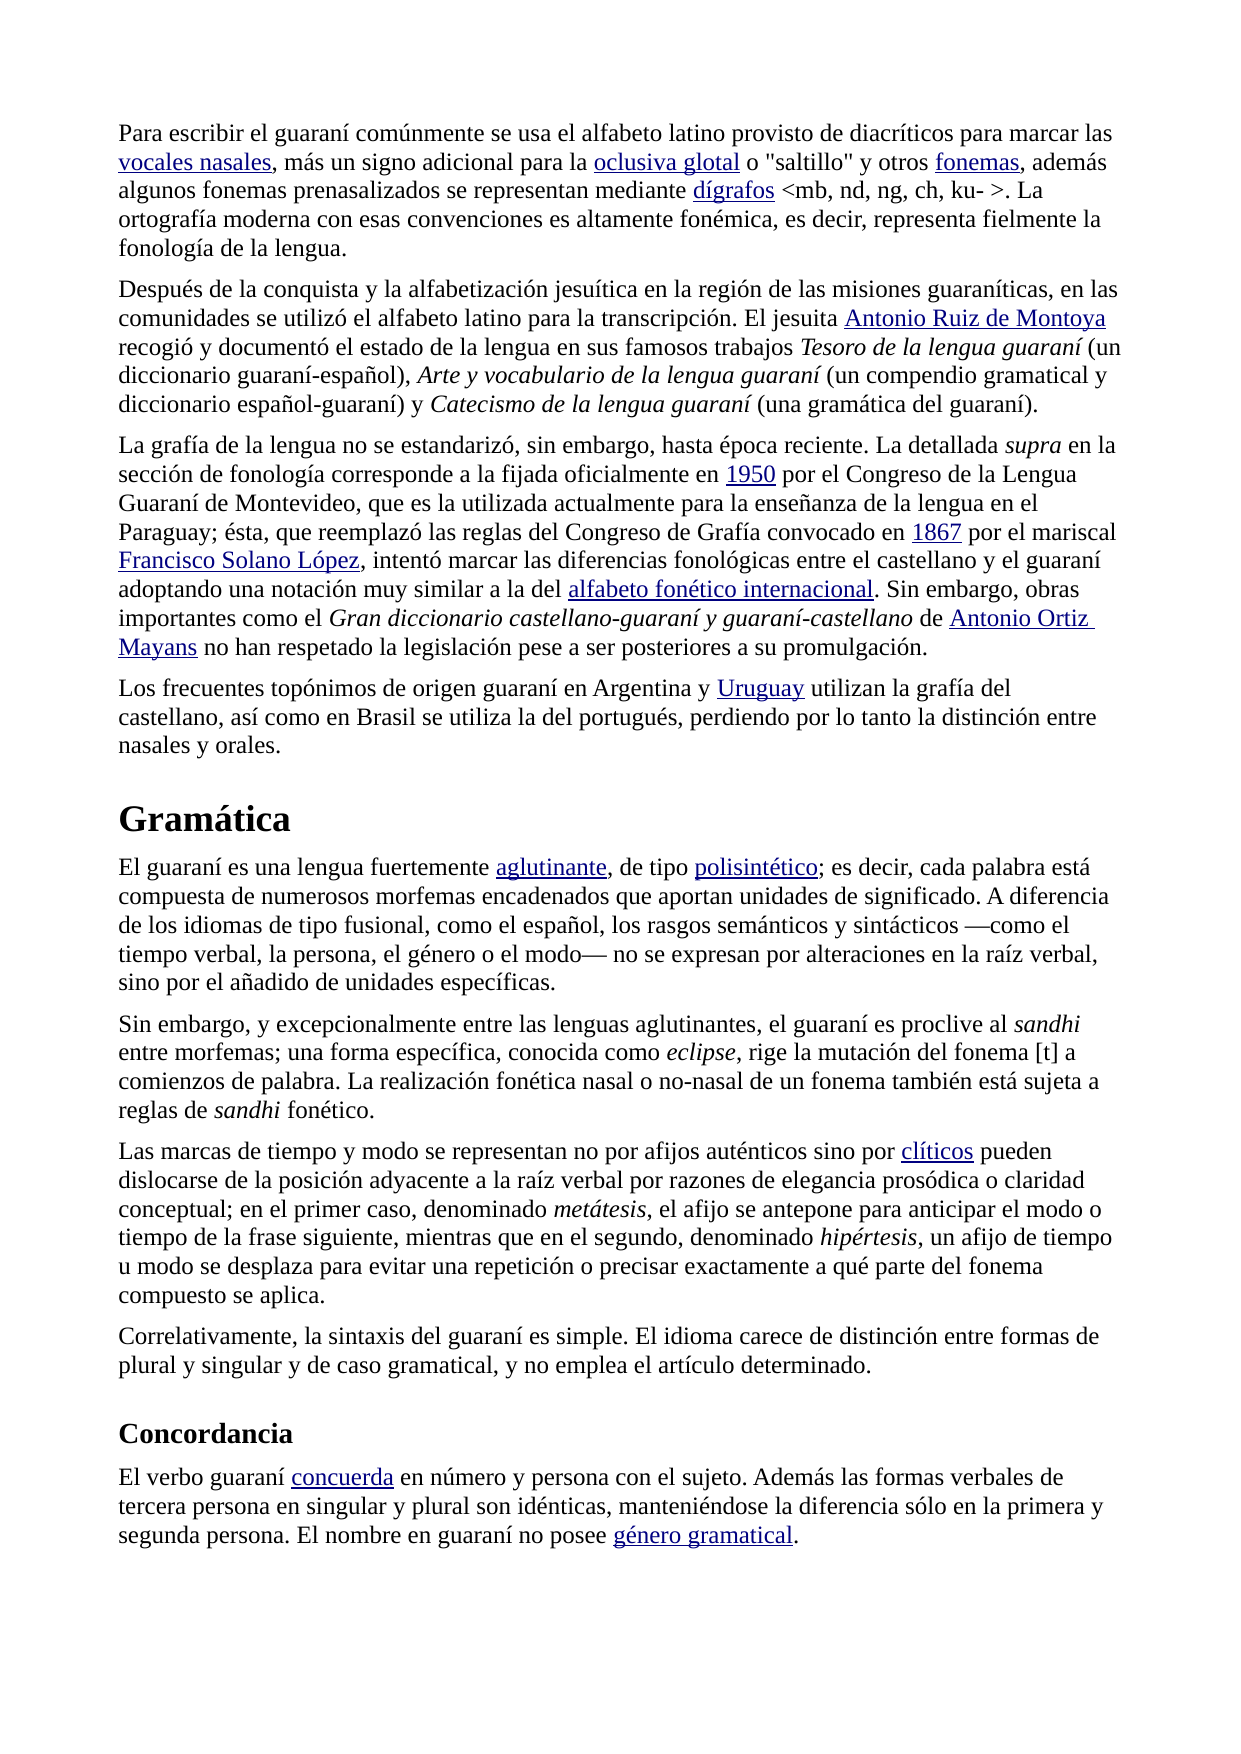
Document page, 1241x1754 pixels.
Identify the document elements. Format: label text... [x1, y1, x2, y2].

text Los frecuentes topónimos de origen guaraní en Argentina y Uruguay utilizan la grafía del castellano, así como en Brasil se utiliza la del portugués, perdiendo por lo tanto la distinción entre nasales y orales. [118, 673, 1122, 759]
text La grafía de la lengua no se estandarizó, sin embargo, hasta época reciente. La detallada supra en la sección de fonología corresponde a la fijada oficialmente en 1950 por el Congreso de la Lengua Guaraní de Montevideo, que es la utilizada actualmente para la enseñanza de la lengua en el Paraguay; ésta, que reemplazó las reglas del Congreso de Grafía convocado en 1867 por el mariscal Francisco Solano López, intentó marcar las diferencias fonológicas entre el castellano y el guaraní adoptando una notación muy similar a la del alfabeto fonético internacional. Sin embargo, obras importantes como el Gran diccionario castellano-guaraní y guaraní-castellano de Antonio Ortiz Mayans no han respetado la legislación pese a ser posteriores a su promulgación. [118, 431, 1122, 661]
text Las marcas de tiempo y modo se representan no por afijos auténticos sino por clíticos pueden dislocarse de la posición adyacente a la raíz verbal por razones de elegancia prosódica o claridad conceptual; en el primer caso, denominado metátesis, el afijo se antepone para anticipar el modo o tiempo de la frase siguiente, mientras que en el segundo, denominado hipértesis, un afijo de tiempo u modo se desplaza para evitar una repetición o precisar exactamente a qué parte del fonema compuesto se aplica. [118, 1136, 1122, 1309]
text Para escribir el guaraní comúnmente se usa el alfabeto latino provisto de diacríticos para marcar las vocales nasales, más un signo adicional para la oclusiva glotal o "saltillo" y otros fonemas, además algunos fonemas prenasalizados se representan mediante dígrafos <mb, nd, ng, ch, ku- >. La ortografía moderna con esas convenciones es altamente fonémica, es decir, representa fielmente la fonología de la lengua. [118, 118, 1122, 262]
text Correlativamente, la sintaxis del guaraní es simple. El idioma carece de distinción entre formas de plural y singular y de caso gramatical, y no emplea el artículo determinado. [118, 1321, 1122, 1379]
text Sin embargo, y excepcionalmente entre las lenguas aglutinantes, el guaraní es proclive al sandhi entre morfemas; una forma específica, conocida como eclipse, rige la mutación del fonema [t] a comienzos de palabra. La realización fonética nasal o no-nasal de un fonema también está sujeta a reglas de sandhi fonético. [118, 1009, 1122, 1124]
text El verbo guaraní concuerda en número y persona con el sujeto. Además las formas verbales de tercera persona en singular y plural son idénticas, manteniéndose la diferencia sólo en la primera y segunda persona. El nombre en guaraní no posee género gramatical. [118, 1462, 1122, 1548]
text El guaraní es una lengua fuertemente aglutinante, de tipo polisintético; es decir, cada palabra está compuesta de numerosos morfemas encadenados que aportan unidades de significado. A diferencia de los idiomas de tipo fusional, como el español, los rasgos semánticos y sintácticos —como el tiempo verbal, la persona, el género o el modo— no se expresan por alteraciones en la raíz verbal, sino por el añadido de unidades específicas. [118, 852, 1122, 996]
subtitle Gramática [118, 797, 1122, 840]
subtitle Concordancia [118, 1416, 1122, 1450]
text Después de la conquista y la alfabetización jesuítica en la región de las misiones guaraníticas, en las comunidades se utilizó el alfabeto latino para la transcripción. El jesuita Antonio Ruiz de Montoya recogió y documentó el estado de la lengua en sus famosos trabajos Tesoro de la lengua guaraní (un diccionario guaraní-español), Arte y vocabulario de la lengua guaraní (un compendio gramatical y diccionario español-guaraní) y Catecismo de la lengua guaraní (una gramática del guaraní). [118, 274, 1122, 418]
